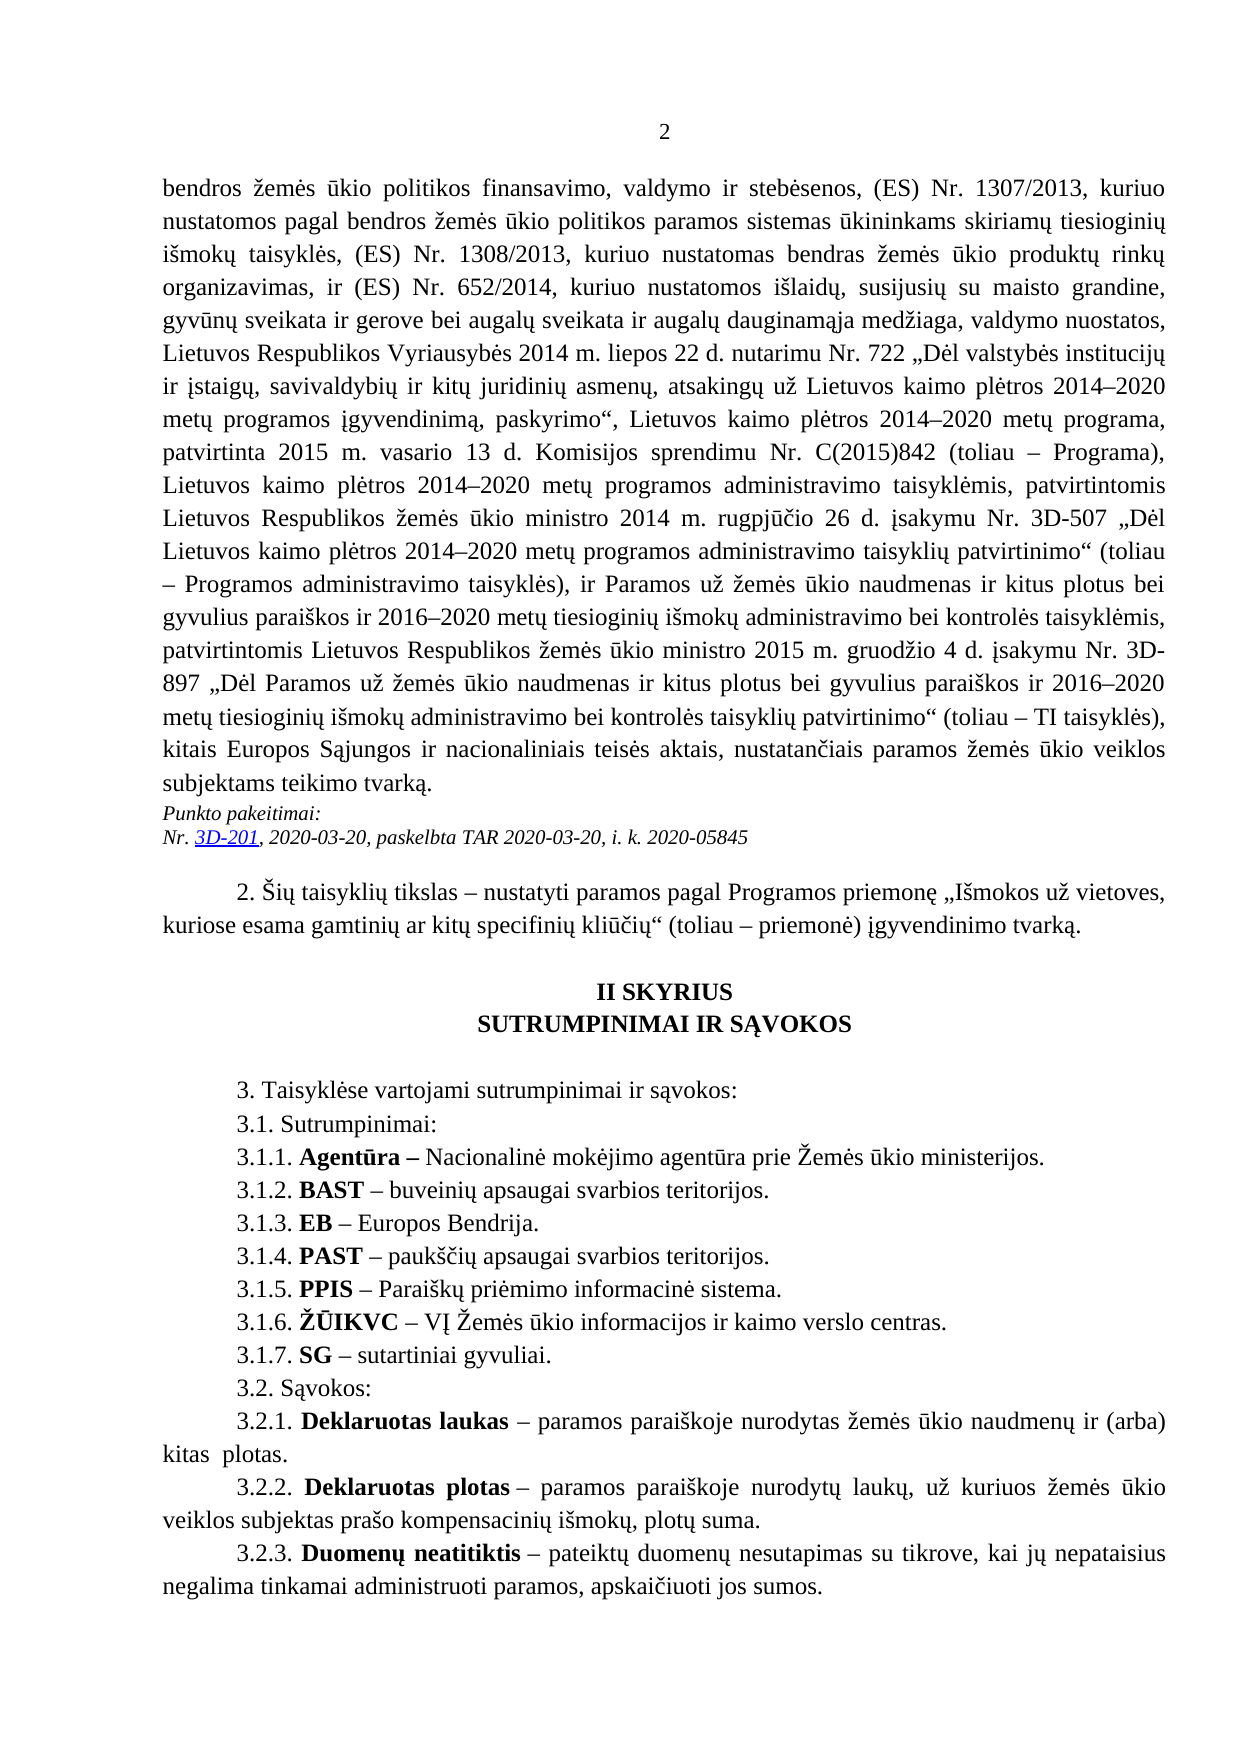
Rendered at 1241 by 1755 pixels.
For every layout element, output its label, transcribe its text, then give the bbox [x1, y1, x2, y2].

text II SKYRIUS [162, 977, 1167, 1005]
text 3.2.3. Duomenų neatitiktis – pateiktų duomenų nesutapimas su tikrove, kai jų nepataisius negalima tinkamai administruoti paramos, apskaičiuoti jos sumos. [162, 1538, 1167, 1600]
text SUTRUMPINIMAI IR SĄVOKOS [162, 1009, 1167, 1038]
text 3.1. Sutrumpinimai: [162, 1109, 1167, 1137]
text 3.1.1. Agentūra – Nacionalinė mokėjimo agentūra prie Žemės ūkio ministerijos. [162, 1142, 1167, 1170]
text 3.1.7. SG – sutartiniai gyvuliai. [162, 1340, 1167, 1368]
text 3.1.2. BAST – buveinių apsaugai svarbios teritorijos. [162, 1175, 1167, 1203]
text 3.1.4. PAST – paukščių apsaugai svarbios teritorijos. [162, 1241, 1167, 1269]
text Nr. 3D-201, 2020-03-20, paskelbta TAR 2020-03-20, i. k. 2020-05845 [162, 825, 1167, 849]
text 3.1.6. ŽŪIKVC – VĮ Žemės ūkio informacijos ir kaimo verslo centras. [162, 1307, 1167, 1336]
text 3. Taisyklėse vartojami sutrumpinimai ir sąvokos: [162, 1076, 1167, 1104]
text 2. Šių taisyklių tikslas – nustatyti paramos pagal Programos priemonę „Išmokos už vietoves, kuriose esama gamtinių ar kitų specifinių kliūčių“ (toliau – priemonė) įgyvendinimo tvarką. [162, 877, 1167, 939]
text 3.2.2. Deklaruotas plotas – paramos paraiškoje nurodytų laukų, už kuriuos žemės ūkio veiklos subjektas prašo kompensacinių išmokų, plotų suma. [162, 1472, 1167, 1534]
text 3.1.5. PPIS – Paraiškų priėmimo informacinė sistema. [162, 1274, 1167, 1302]
text 3.1.3. EB – Europos Bendrija. [162, 1208, 1167, 1236]
text 3.2. Sąvokos: [162, 1373, 1167, 1402]
text Punkto pakeitimai: [162, 801, 1167, 825]
text 3.2.1. Deklaruotas laukas – paramos paraiškoje nurodytas žemės ūkio naudmenų ir (arba) kitas plotas. [162, 1406, 1167, 1468]
text bendros žemės ūkio politikos finansavimo, valdymo ir stebėsenos, (ES) Nr. 1307/2013, kuriuo nustatomos pagal bendros žemės ūkio politikos paramos sistemas ūkininkams skiriamų tiesioginių išmokų taisyklės, (ES) Nr. 1308/2013, kuriuo nustatomas bendras žemės ūkio produktų rinkų organizavimas, ir (ES) Nr. 652/2014, kuriuo nustatomos išlaidų, susijusių su maisto grandine, gyvūnų sveikata ir gerove bei augalų sveikata ir augalų dauginamąja medžiaga, valdymo nuostatos, Lietuvos Respublikos Vyriausybės 2014 m. liepos 22 d. nutarimu Nr. 722 „Dėl valstybės institucijų ir įstaigų, savivaldybių ir kitų juridinių asmenų, atsakingų už Lietuvos kaimo plėtros 2014–2020 metų programos įgyvendinimą, paskyrimo“, Lietuvos kaimo plėtros 2014–2020 metų programa, patvirtinta 2015 m. vasario 13 d. Komisijos sprendimu Nr. C(2015)842 (toliau – Programa), Lietuvos kaimo plėtros 2014–2020 metų programos administravimo taisyklėmis, patvirtintomis Lietuvos Respublikos žemės ūkio ministro 2014 m. rugpjūčio 26 d. įsakymu Nr. 3D-507 „Dėl Lietuvos kaimo plėtros 2014–2020 metų programos administravimo taisyklių patvirtinimo“ (toliau – Programos administravimo taisyklės), ir Paramos už žemės ūkio naudmenas ir kitus plotus bei gyvulius paraiškos ir 2016–2020 metų tiesioginių išmokų administravimo bei kontrolės taisyklėmis, patvirtintomis Lietuvos Respublikos žemės ūkio ministro 2015 m. gruodžio 4 d. įsakymu Nr. 3D-897 „Dėl Paramos už žemės ūkio naudmenas ir kitus plotus bei gyvulius paraiškos ir 2016–2020 metų tiesioginių išmokų administravimo bei kontrolės taisyklių patvirtinimo“ (toliau – TI taisyklės), kitais Europos Sąjungos ir nacionaliniais teisės aktais, nustatančiais paramos žemės ūkio veiklos subjektams teikimo tvarką. [162, 173, 1167, 796]
